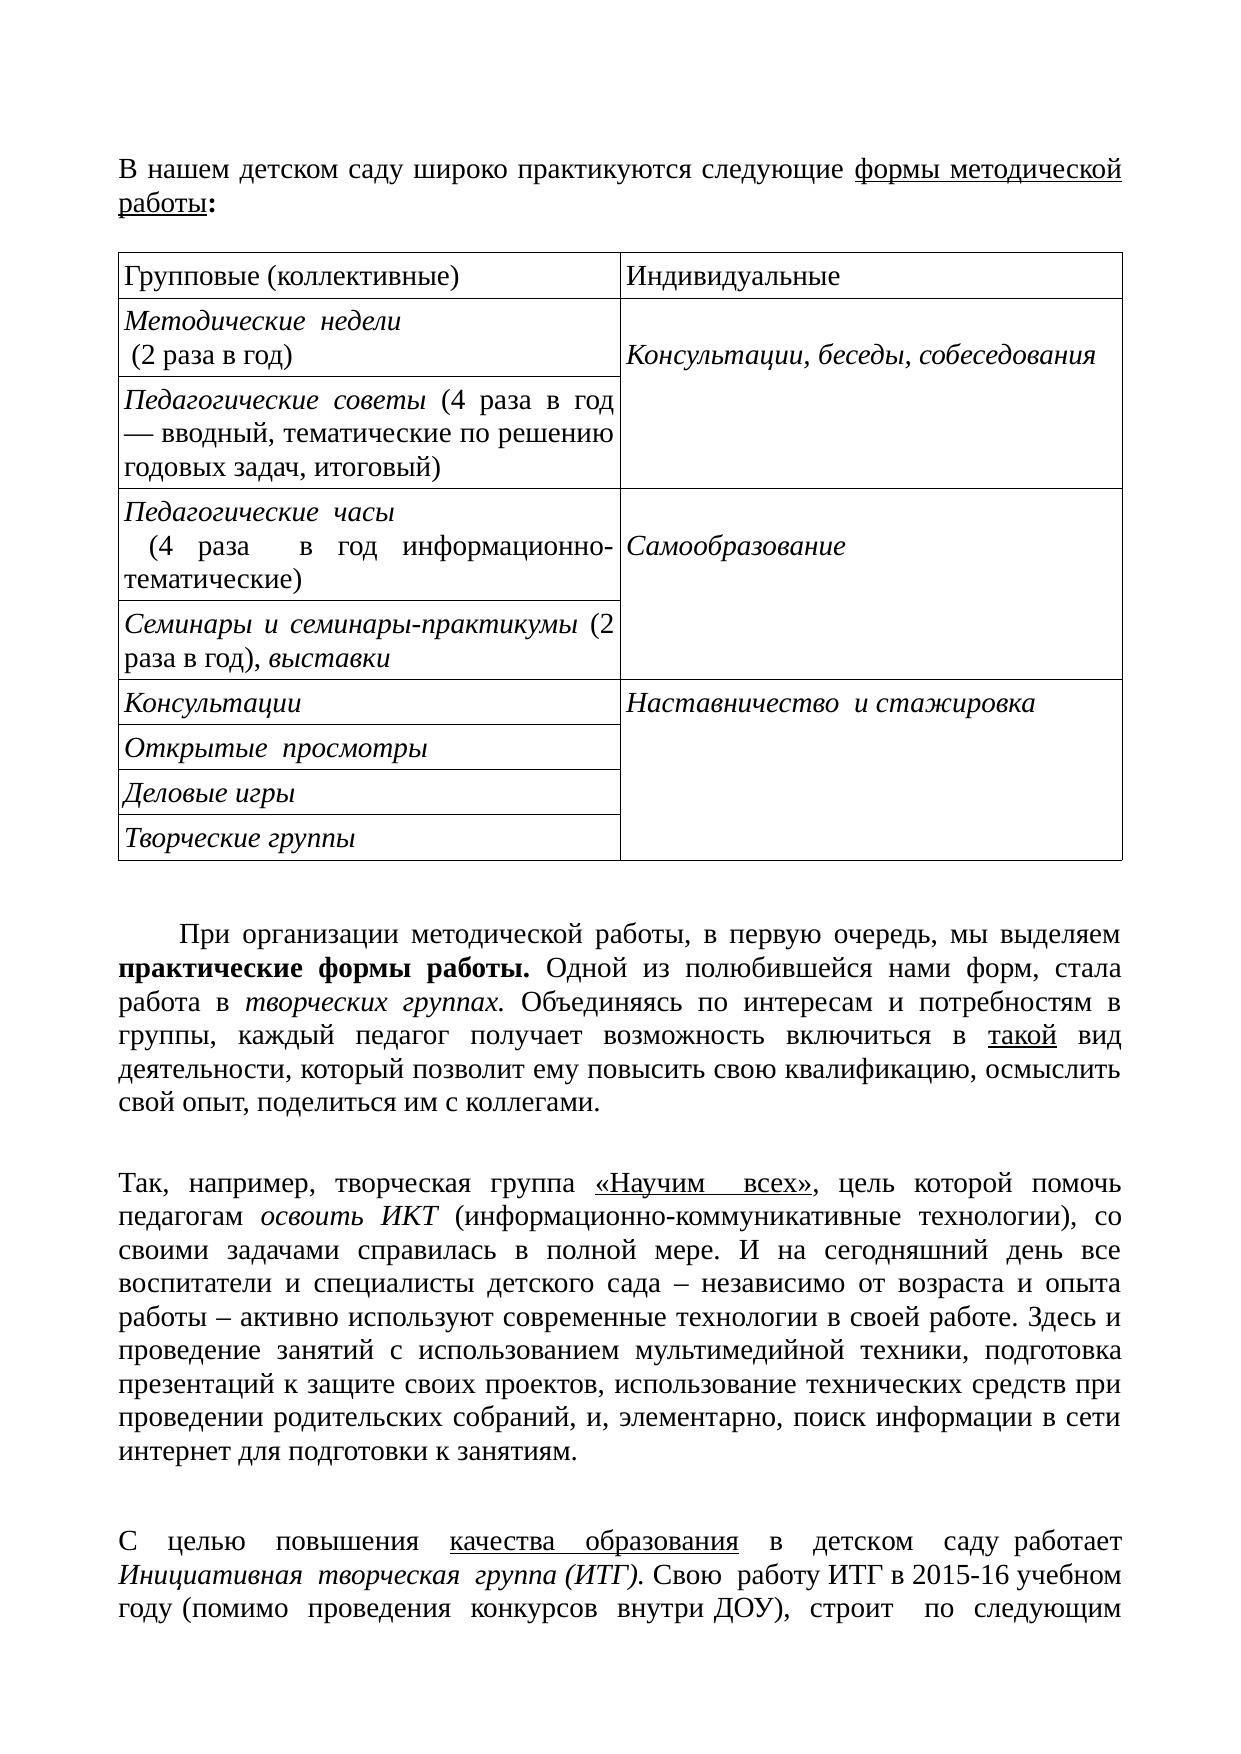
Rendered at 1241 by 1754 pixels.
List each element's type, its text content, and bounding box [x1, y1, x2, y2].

table_cell Консультации, беседы, собеседования [621, 299, 1122, 488]
table_cell Самообразование [621, 489, 1122, 679]
table_cell Педагогические советы (4 раза в год — вводный, тематические по решению годовых задач, итоговый) [119, 377, 620, 488]
list В нашем детском саду широко практикуются следующие формы методической работы: [118, 152, 1122, 219]
text При организации методической работы, в первую очередь, мы выделяем практические формы работы. Одной из полюбившейся нами форм, стала работа в творческих группах. Объединяясь по интересам и потребностям в группы, каждый педагог получает возможность включиться в такой вид деятельности, который позволит ему повысить свою квалификацию, осмыслить свой опыт, поделиться им с коллегами. [118, 917, 1122, 1118]
table_cell Открытые просмотры [119, 725, 620, 769]
table_cell Семинары и семинары-практикумы (2 раза в год), выставки [119, 601, 620, 679]
table_cell Творческие группы [119, 815, 620, 859]
table_header Групповые (коллективные) [119, 253, 620, 297]
table_header Индивидуальные [621, 253, 1122, 297]
table_cell Педагогические часы (4 раза в год информационно-тематические) [119, 489, 620, 600]
table_cell Методические недели (2 раза в год) [119, 299, 620, 376]
table_cell Консультации [119, 680, 620, 724]
table_cell Наставничество и стажировка [621, 680, 1122, 859]
text Так, например, творческая группа «Научим всех», цель которой помочь педагогам освоить ИКТ (информационно-коммуникативные технологии), со своими задачами справилась в полной мере. И на сегодняшний день все воспитатели и специалисты детского сада – независимо от возраста и опыта работы – активно используют современные технологии в своей работе. Здесь и проведение занятий с использованием мультимедийной техники, подготовка презентаций к защите своих проектов, использование технических средств при проведении родительских собраний, и, элементарно, поиск информации в сети интернет для подготовки к занятиям. [118, 1165, 1122, 1467]
table_cell Деловые игры [119, 770, 620, 814]
text С целью повышения качества образования в детском саду работает Инициативная творческая группа (ИТГ). Свою работу ИТГ в 2015-16 учебном году (помимо проведения конкурсов внутри ДОУ), строит по следующим [118, 1523, 1122, 1624]
